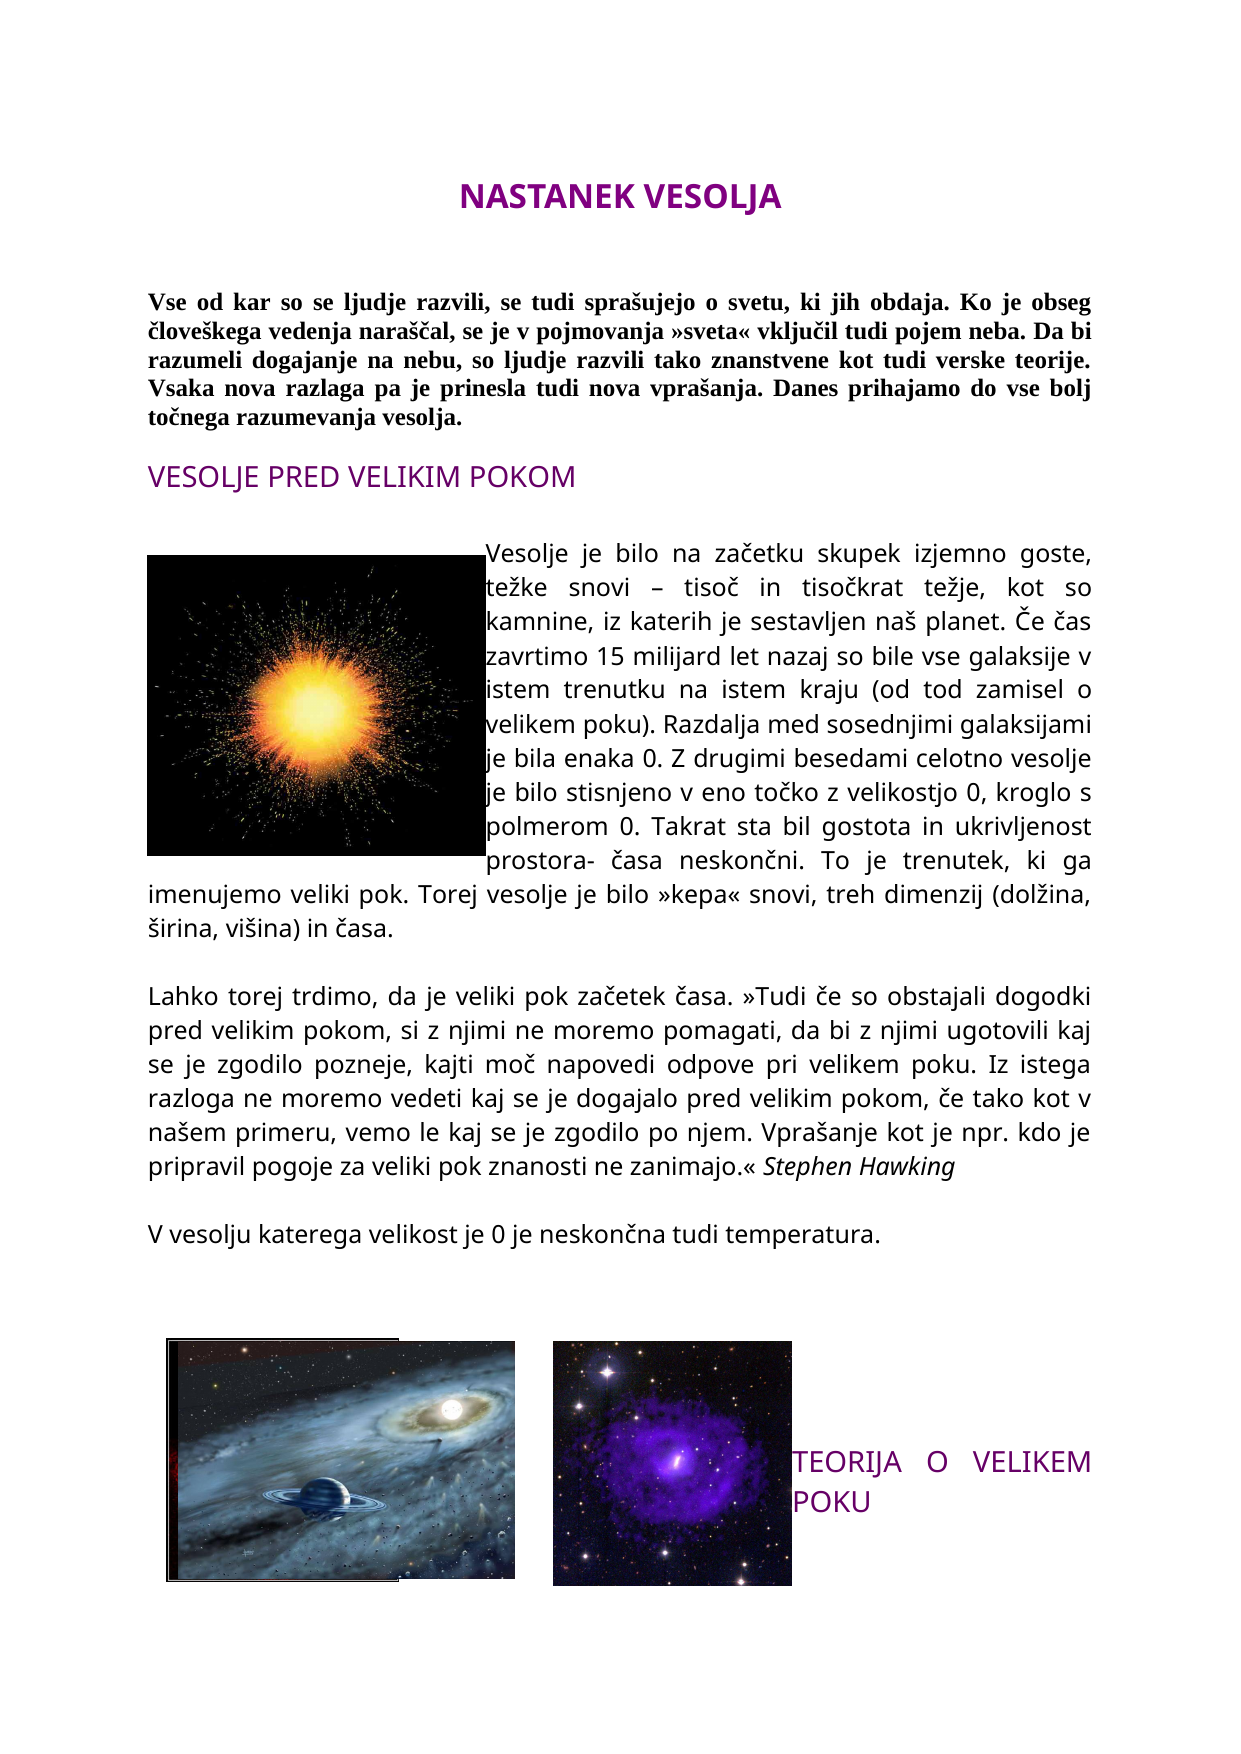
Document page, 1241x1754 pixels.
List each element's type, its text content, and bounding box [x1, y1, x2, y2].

text Vesolje je bilo na začetku skupek izjemno goste, težke snovi – tisoč in tisočkrat težje, kot so kamnine, iz katerih je sestavljen naš planet. Če čas zavrtimo 15 milijard let nazaj so bile vse galaksije v istem trenutku na istem kraju (od tod zamisel o velikem poku). Razdalja med sosednjimi galaksijami je bila enaka 0. Z drugimi besedami celotno vesolje je bilo stisnjeno v eno točko z velikostjo 0, kroglo s polmerom 0. Takrat sta bil gostota in ukrivljenost prostora- časa neskončni. To je trenutek, ki ga imenujemo veliki pok. Torej vesolje je bilo »kepa« snovi, treh dimenzij (dolžina, širina, višina) in časa. [148, 536, 1092, 945]
text Vse od kar so se ljudje razvili, se tudi sprašujejo o svetu, ki jih obdaja. Ko je obseg človeškega vedenja naraščal, se je v pojmovanja »sveta« vključil tudi pojem neba. Da bi razumeli dogajanje na nebu, so ljudje razvili tako znanstvene kot tudi verske teorije. Vsaka nova razlaga pa je prinesla tudi nova vprašanja. Danes prihajamo do vse bolj točnega razumevanja vesolja. [148, 287, 1092, 431]
subtitle NASTANEK VESOLJA [148, 173, 1092, 218]
text Lahko torej trdimo, da je veliki pok začetek časa. »Tudi če so obstajali dogodki pred velikim pokom, si z njimi ne moremo pomagati, da bi z njimi ugotovili kaj se je zgodilo pozneje, kajti moč napovedi odpove pri velikem poku. Iz istega razloga ne moremo vedeti kaj se je dogajalo pred velikim pokom, če tako kot v našem primeru, vemo le kaj se je zgodilo po njem. Vprašanje kot je npr. kdo je pripravil pogoje za veliki pok znanosti ne zanimajo.« Stephen Hawking [148, 979, 1092, 1183]
subtitle [515, 1441, 553, 1521]
text V vesolju katerega velikost je 0 je neskončna tudi temperatura. [148, 1217, 1092, 1251]
subtitle [148, 1441, 166, 1521]
subtitle VESOLJE PRED VELIKIM POKOM [148, 456, 1092, 496]
picture [166, 1338, 515, 1582]
picture [553, 1341, 792, 1586]
subtitle TEORIJA O VELIKEM POKU [792, 1441, 1092, 1521]
